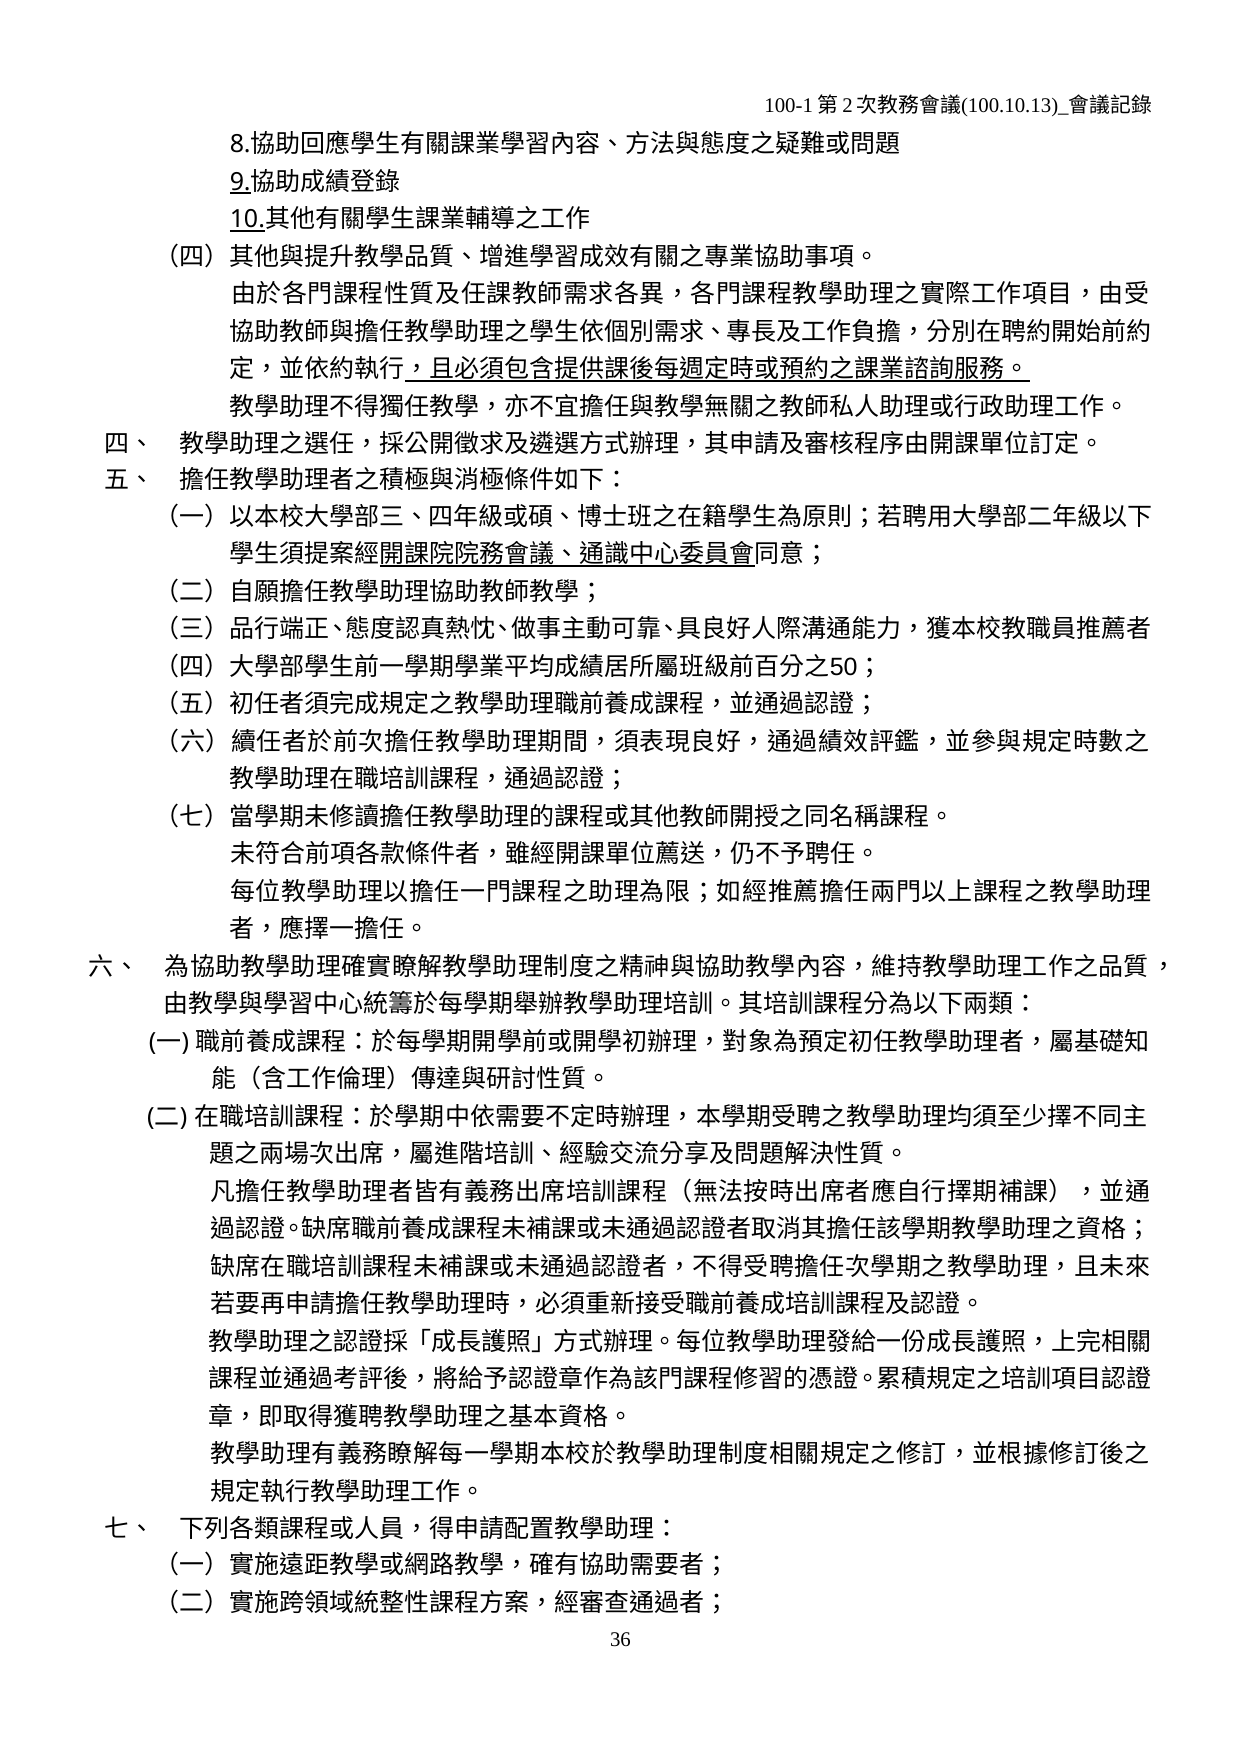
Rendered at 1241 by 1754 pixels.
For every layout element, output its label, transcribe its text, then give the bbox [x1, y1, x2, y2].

text 教學助理不得獨任教學，亦不宜擔任與教學無關之教師私人助理或行政助理工作。 [154, 386, 1152, 423]
text （五）初任者須完成規定之教學助理職前養成課程，並通過認證； [154, 683, 1152, 721]
text 每位教學助理以擔任一門課程之助理為限；如經推薦擔任兩門以上課程之教學助理者，應擇一擔任。 [229, 871, 1152, 946]
text 8.協助回應學生有關課業學習內容、方法與態度之疑難或問題 [229, 123, 1152, 161]
text (二) 在職培訓課程：於學期中依需要不定時辦理，本學期受聘之教學助理均須至少擇不同主題之兩場次出席，屬進階培訓、經驗交流分享及問題解決性質。 [147, 1096, 1152, 1171]
text （一）實施遠距教學或網路教學，確有協助需要者； [154, 1544, 1152, 1582]
text （四）其他與提升教學品質、增進學習成效有關之專業協助事項。 [154, 236, 1152, 273]
text （四）大學部學生前一學期學業平均成績居所屬班級前百分之50； [154, 646, 1152, 683]
text 由於各門課程性質及任課教師需求各異，各門課程教學助理之實際工作項目，由受協助教師與擔任教學助理之學生依個別需求、專長及工作負擔，分別在聘約開始前約定，並依約執行，且必須包含提供課後每週定時或預約之課業諮詢服務。 [154, 273, 1152, 386]
text （二）實施跨領域統整性課程方案，經審查通過者； [154, 1582, 1152, 1619]
text （一）以本校大學部三、四年級或碩、博士班之在籍學生為原則；若聘用大學部二年級以下學生須提案經開課院院務會議、通識中心委員會同意； [154, 496, 1152, 571]
text 四、 教學助理之選任，採公開徵求及遴選方式辦理，其申請及審核程序由開課單位訂定。 [104, 423, 1152, 459]
text 五、 擔任教學助理者之積極與消極條件如下： [104, 459, 1152, 496]
text （三）品行端正、態度認真熱忱、做事主動可靠、具良好人際溝通能力，獲本校教職員推薦者； [154, 608, 1152, 646]
text (一) 職前養成課程：於每學期開學前或開學初辦理，對象為預定初任教學助理者，屬基礎知能（含工作倫理）傳達與研討性質。 [149, 1021, 1152, 1096]
text （六）續任者於前次擔任教學助理期間，須表現良好，通過績效評鑑，並參與規定時數之教學助理在職培訓課程，通過認證； [154, 721, 1152, 796]
text 六、 為協助教學助理確實瞭解教學助理制度之精神與協助教學內容，維持教學助理工作之品質，由教學與學習中心統籌於每學期舉辦教學助理培訓。其培訓課程分為以下兩類： [89, 946, 1152, 1021]
text 9.協助成績登錄 [229, 161, 1152, 198]
text 教學助理有義務瞭解每一學期本校於教學助理制度相關規定之修訂，並根據修訂後之規定執行教學助理工作。 [210, 1433, 1152, 1508]
text 未符合前項各款條件者，雖經開課單位薦送，仍不予聘任。 [229, 833, 1152, 871]
text （二）自願擔任教學助理協助教師教學； [154, 571, 1152, 608]
text （七）當學期未修讀擔任教學助理的課程或其他教師開授之同名稱課程。 [154, 796, 1152, 833]
text 七、 下列各類課程或人員，得申請配置教學助理： [104, 1508, 1152, 1544]
text 教學助理之認證採「成長護照」方式辦理。每位教學助理發給一份成長護照，上完相關課程並通過考評後，將給予認證章作為該門課程修習的憑證。累積規定之培訓項目認證章，即取得獲聘教學助理之基本資格。 [208, 1321, 1152, 1433]
text 凡擔任教學助理者皆有義務出席培訓課程（無法按時出席者應自行擇期補課），並通過認證。缺席職前養成課程未補課或未通過認證者取消其擔任該學期教學助理之資格；缺席在職培訓課程未補課或未通過認證者，不得受聘擔任次學期之教學助理，且未來若要再申請擔任教學助理時，必須重新接受職前養成培訓課程及認證。 [210, 1171, 1152, 1321]
text 10.其他有關學生課業輔導之工作 [229, 198, 1152, 236]
